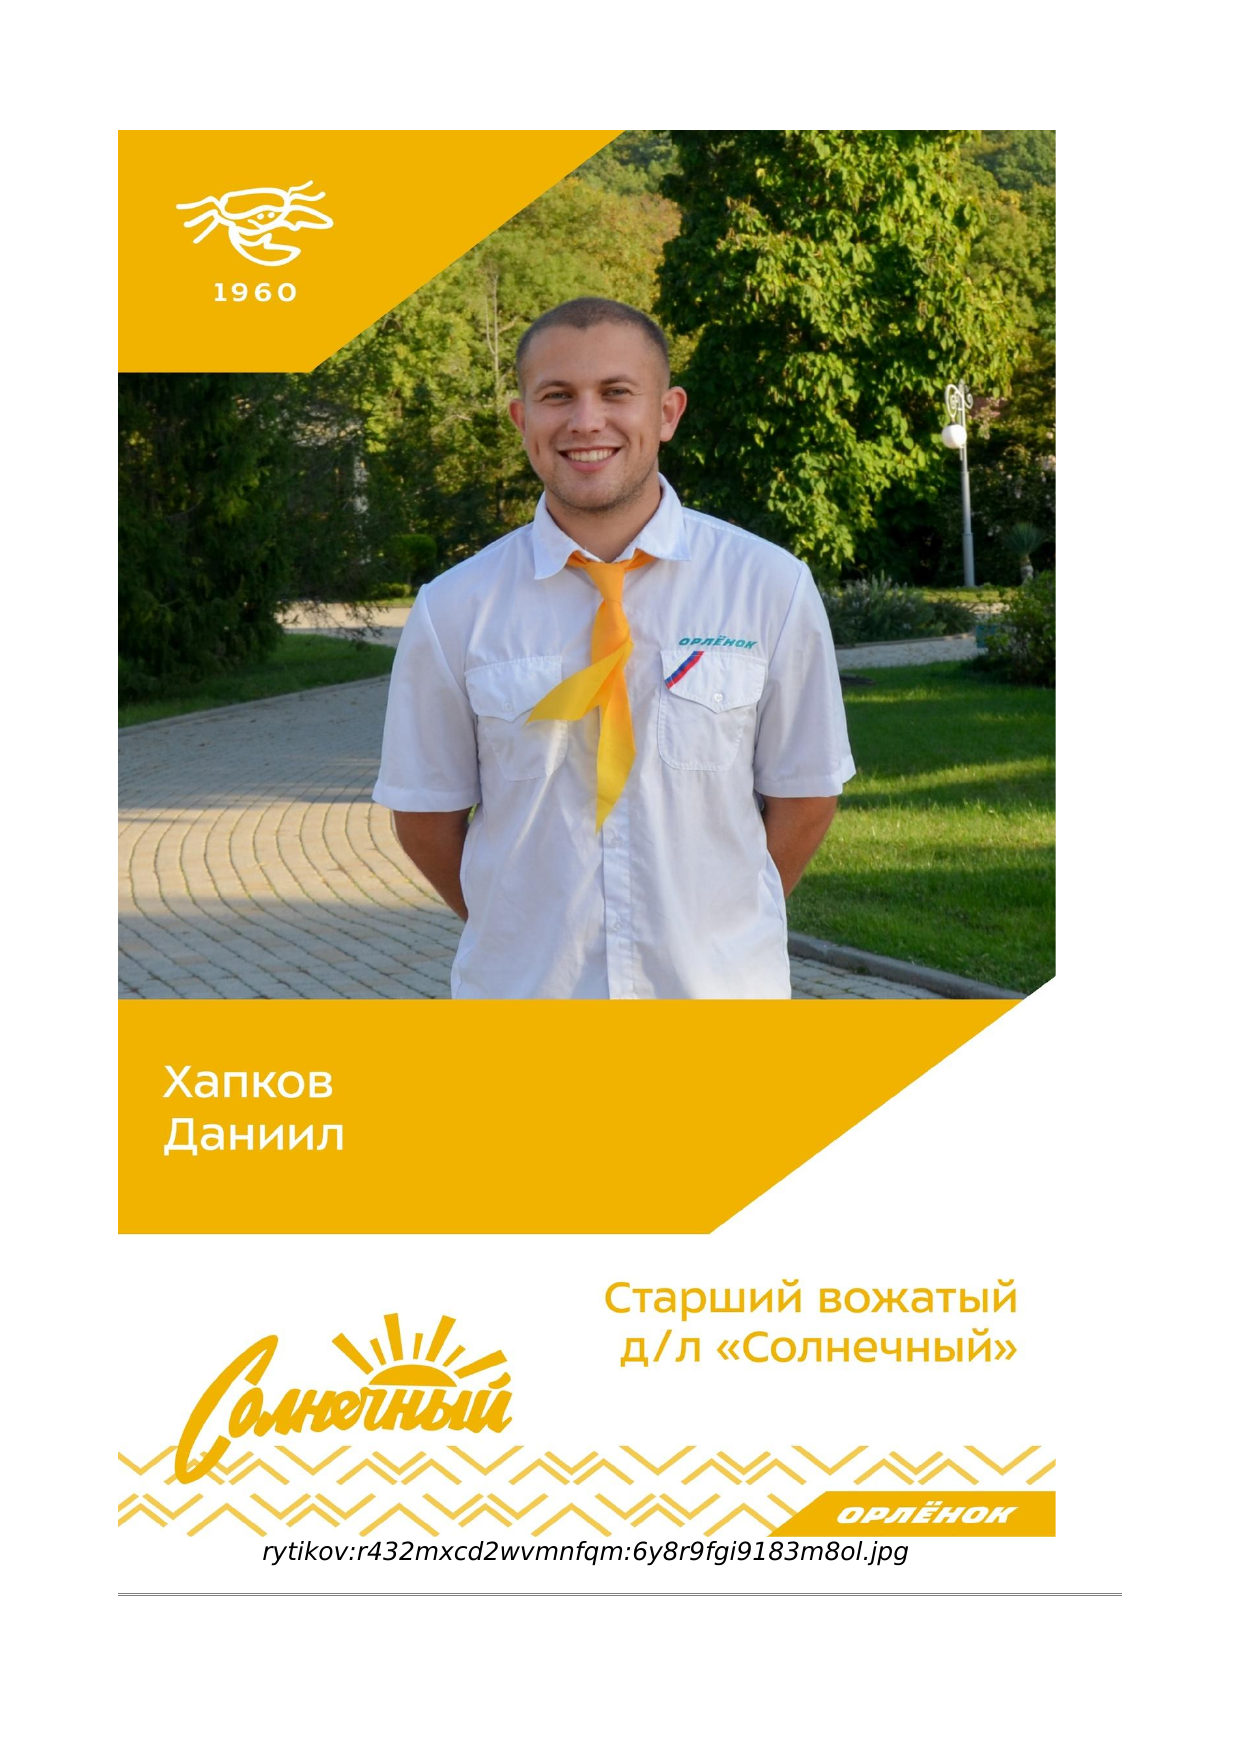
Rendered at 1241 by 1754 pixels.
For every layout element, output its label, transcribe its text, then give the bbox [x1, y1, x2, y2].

text rytikov:r432mxcd2wvmnfqm:6y8r9fgi9183m8ol.jpg [118, 1537, 1056, 1566]
picture [118, 130, 1056, 1537]
